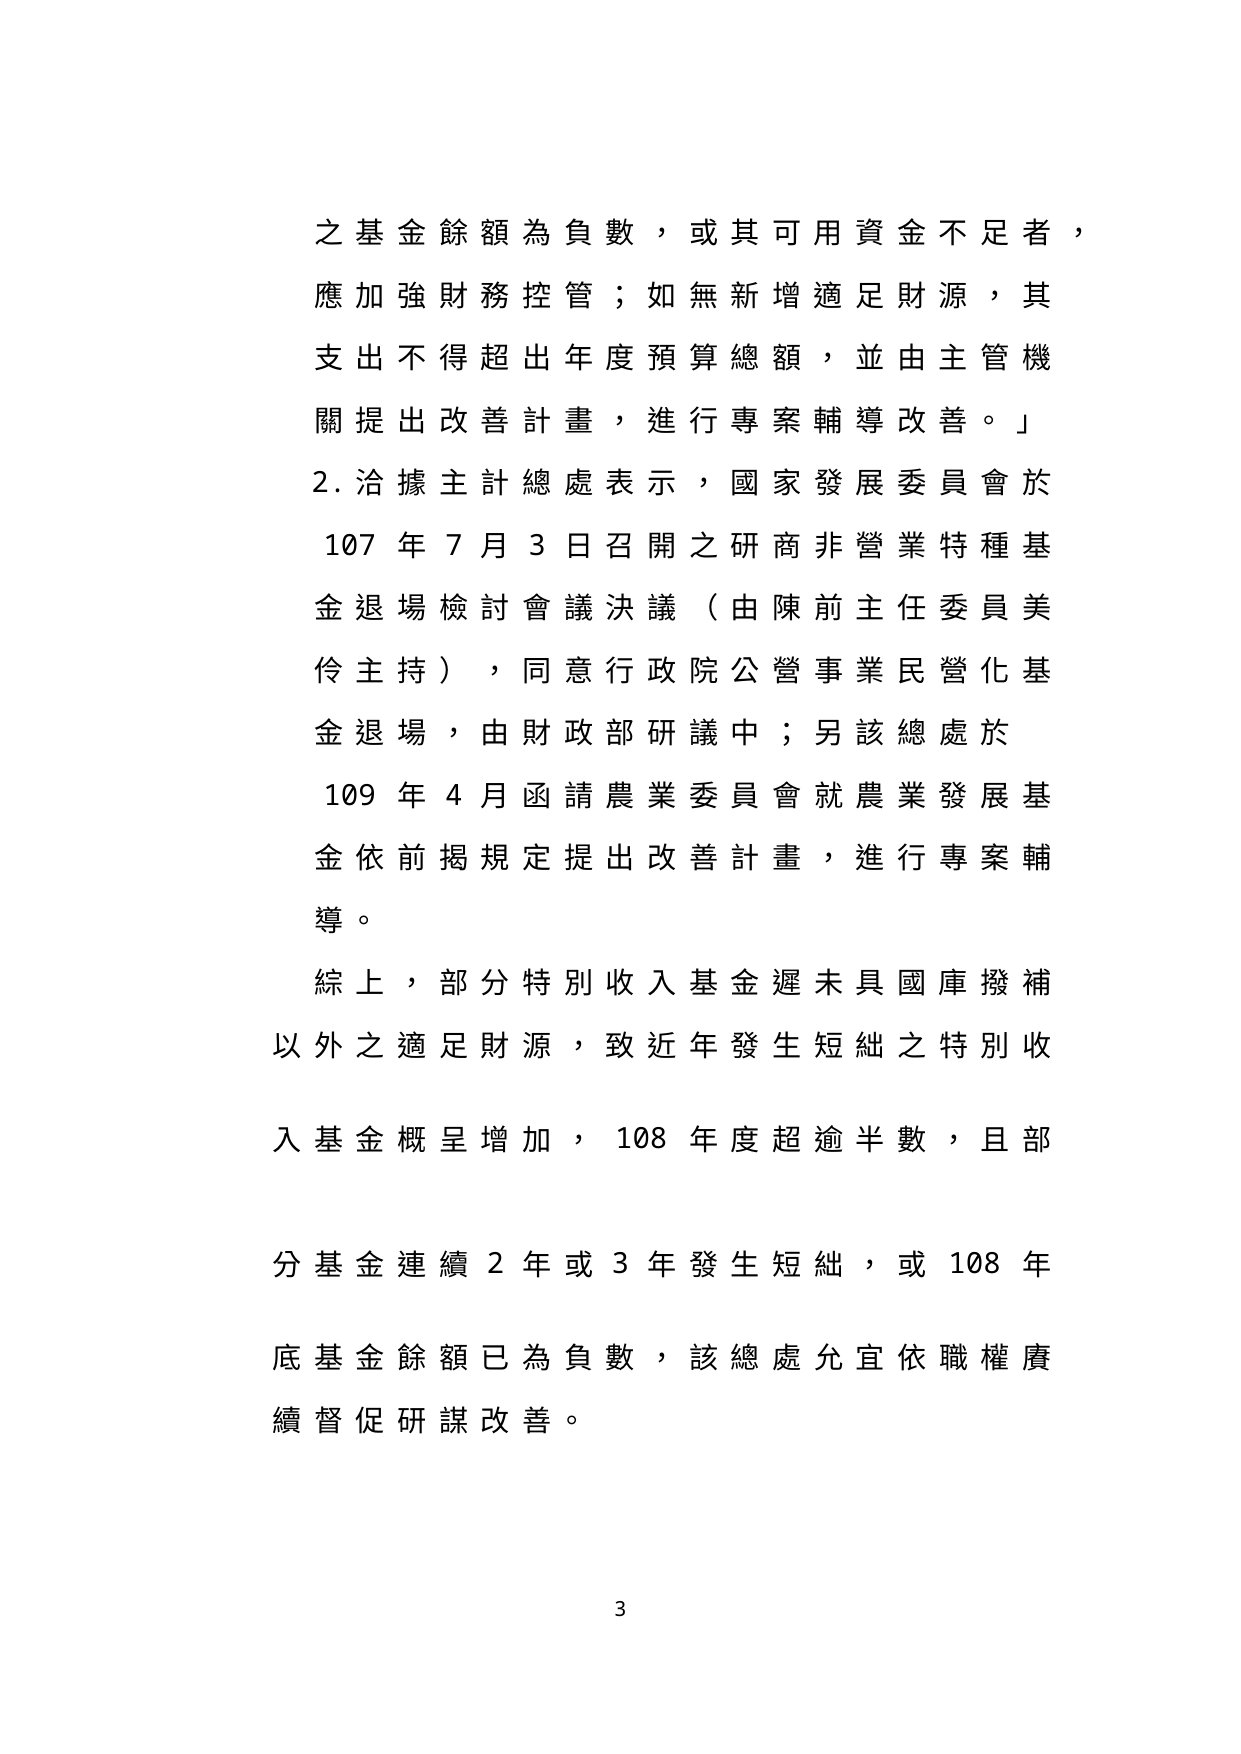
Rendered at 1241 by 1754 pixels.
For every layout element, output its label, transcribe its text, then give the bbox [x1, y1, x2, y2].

text 綜上，部分特別收入基金遲未具國庫撥補以外之適足財源，致近年發生短絀之特別收入基金概呈增加，108年度超逾半數，且部分基金連續2年或3年發生短絀，或108年底基金餘額已為負數，該總處允宜依職權賡續督促研謀改善。 [242, 939, 1058, 1439]
text 2.洽據主計總處表示，國家發展委員會於107年7月3日召開之研商非營業特種基金退場檢討會議決議（由陳前主任委員美伶主持），同意行政院公營事業民營化基金退場，由財政部研議中；另該總處於109年4月函請農業委員會就農業發展基金依前揭規定提出改善計畫，進行專案輔導。 [271, 439, 1058, 939]
text 1.中央政府非營業特種基金裁撤機制辦法第4條：「特別收入基金、資本計畫基金之基金餘額為負數，或其可用資金不足者，應加強財務控管；如無新增適足財源，其支出不得超出年度預算總額，並由主管機關提出改善計畫，進行專案輔導改善。」 [271, 189, 1058, 439]
